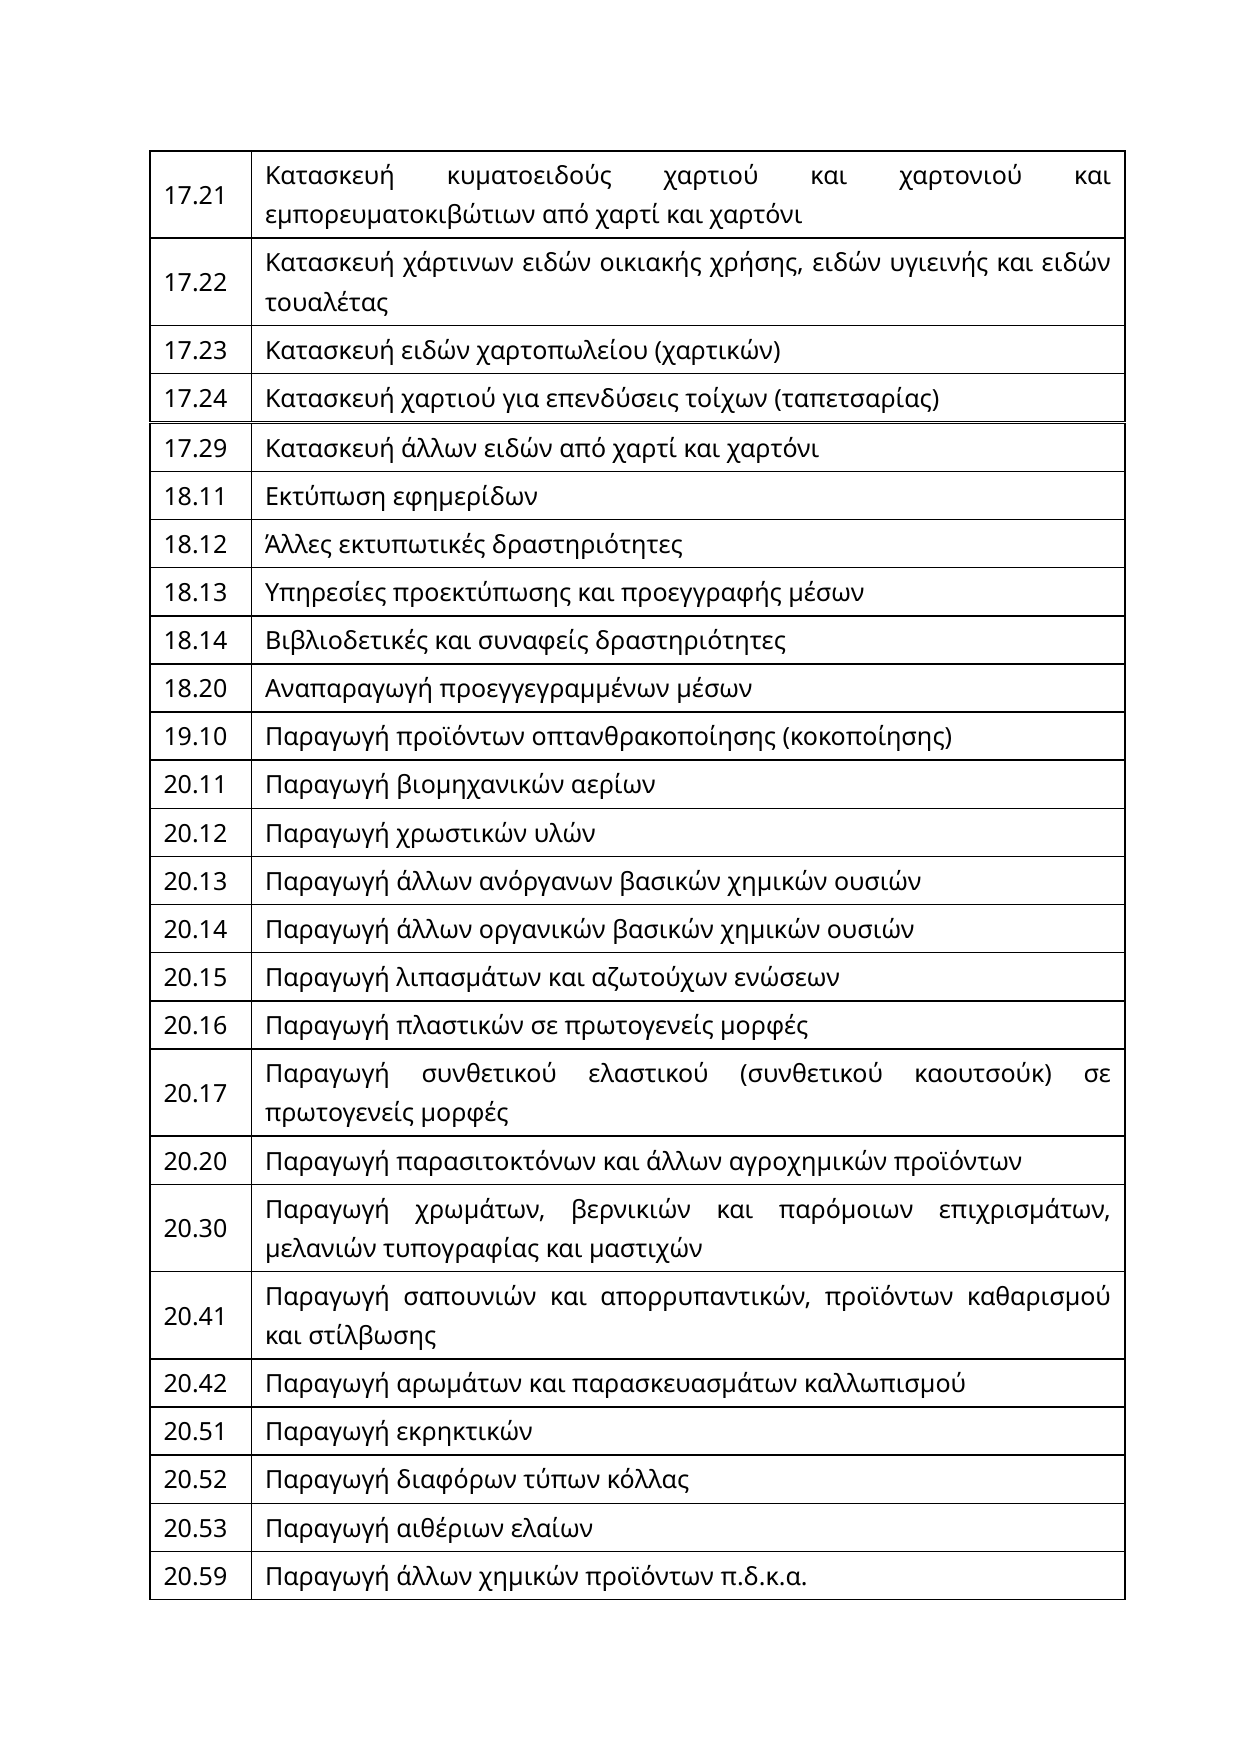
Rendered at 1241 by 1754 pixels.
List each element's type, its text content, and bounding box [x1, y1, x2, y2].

table_cell 20.20 [151, 1137, 251, 1183]
table_cell 20.59 [151, 1552, 251, 1599]
table_cell 17.23 [151, 326, 251, 373]
table_cell Παραγωγή άλλων οργανικών βασικών χημικών ουσιών [252, 905, 1124, 952]
table_cell 20.53 [151, 1504, 251, 1551]
table_cell 18.11 [151, 472, 251, 519]
table_cell 19.10 [151, 713, 251, 759]
table_cell Βιβλιοδετικές και συναφείς δραστηριότητες [252, 617, 1124, 663]
table_cell Αναπαραγωγή προεγγεγραμμένων μέσων [252, 665, 1124, 711]
table_cell Παραγωγή προϊόντων οπτανθρακοποίησης (κοκοποίησης) [252, 713, 1124, 759]
table_cell Παραγωγή παρασιτοκτόνων και άλλων αγροχημικών προϊόντων [252, 1137, 1124, 1183]
table_cell 18.13 [151, 568, 251, 615]
table_cell 17.21 [151, 152, 251, 237]
table_cell Παραγωγή αρωμάτων και παρασκευασμάτων καλλωπισμού [252, 1360, 1124, 1406]
table_cell Παραγωγή χρωμάτων, βερνικιών και παρόμοιων επιχρισμάτων, μελανιών τυπογραφίας και μαστιχών [252, 1185, 1124, 1271]
table_cell 20.11 [151, 761, 251, 807]
table_header Κατασκευή άλλων ειδών από χαρτί και χαρτόνι [252, 424, 1124, 471]
table_cell 20.51 [151, 1408, 251, 1454]
table_cell 20.42 [151, 1360, 251, 1406]
table_cell Παραγωγή σαπουνιών και απορρυπαντικών, προϊόντων καθαρισμού και στίλβωσης [252, 1272, 1124, 1358]
table_cell 18.12 [151, 520, 251, 567]
table_cell Παραγωγή συνθετικού ελαστικού (συνθετικού καουτσούκ) σε πρωτογενείς μορφές [252, 1050, 1124, 1135]
table_cell 20.17 [151, 1050, 251, 1135]
table_cell 20.52 [151, 1456, 251, 1502]
table_cell Παραγωγή διαφόρων τύπων κόλλας [252, 1456, 1124, 1502]
table_cell Παραγωγή εκρηκτικών [252, 1408, 1124, 1454]
table_cell Παραγωγή χρωστικών υλών [252, 809, 1124, 856]
table_cell Κατασκευή χάρτινων ειδών οικιακής χρήσης, ειδών υγιεινής και ειδών τουαλέτας [252, 239, 1124, 324]
table_cell 18.14 [151, 617, 251, 663]
table_cell 20.14 [151, 905, 251, 952]
table_cell 17.24 [151, 374, 251, 421]
table_cell Άλλες εκτυπωτικές δραστηριότητες [252, 520, 1124, 567]
table_cell 20.30 [151, 1185, 251, 1271]
table_cell Κατασκευή ειδών χαρτοπωλείου (χαρτικών) [252, 326, 1124, 373]
table_cell Παραγωγή βιομηχανικών αερίων [252, 761, 1124, 807]
table_cell 20.12 [151, 809, 251, 856]
table_cell Παραγωγή αιθέριων ελαίων [252, 1504, 1124, 1551]
table_cell Παραγωγή άλλων ανόργανων βασικών χημικών ουσιών [252, 857, 1124, 904]
table_cell Κατασκευή κυματοειδούς χαρτιού και χαρτονιού και εμπορευματοκιβώτιων από χαρτί και χαρτόνι [252, 152, 1124, 237]
table_cell Παραγωγή άλλων χημικών προϊόντων π.δ.κ.α. [252, 1552, 1124, 1599]
table_cell Υπηρεσίες προεκτύπωσης και προεγγραφής μέσων [252, 568, 1124, 615]
table_header 17.29 [151, 424, 251, 471]
table_cell 20.13 [151, 857, 251, 904]
table_cell Εκτύπωση εφημερίδων [252, 472, 1124, 519]
table_cell Κατασκευή χαρτιού για επενδύσεις τοίχων (ταπετσαρίας) [252, 374, 1124, 421]
table_cell 18.20 [151, 665, 251, 711]
table_cell 20.41 [151, 1272, 251, 1358]
table_cell Παραγωγή πλαστικών σε πρωτογενείς μορφές [252, 1002, 1124, 1048]
table_cell 17.22 [151, 239, 251, 324]
table_cell Παραγωγή λιπασμάτων και αζωτούχων ενώσεων [252, 953, 1124, 1000]
table_cell 20.15 [151, 953, 251, 1000]
table_cell 20.16 [151, 1002, 251, 1048]
